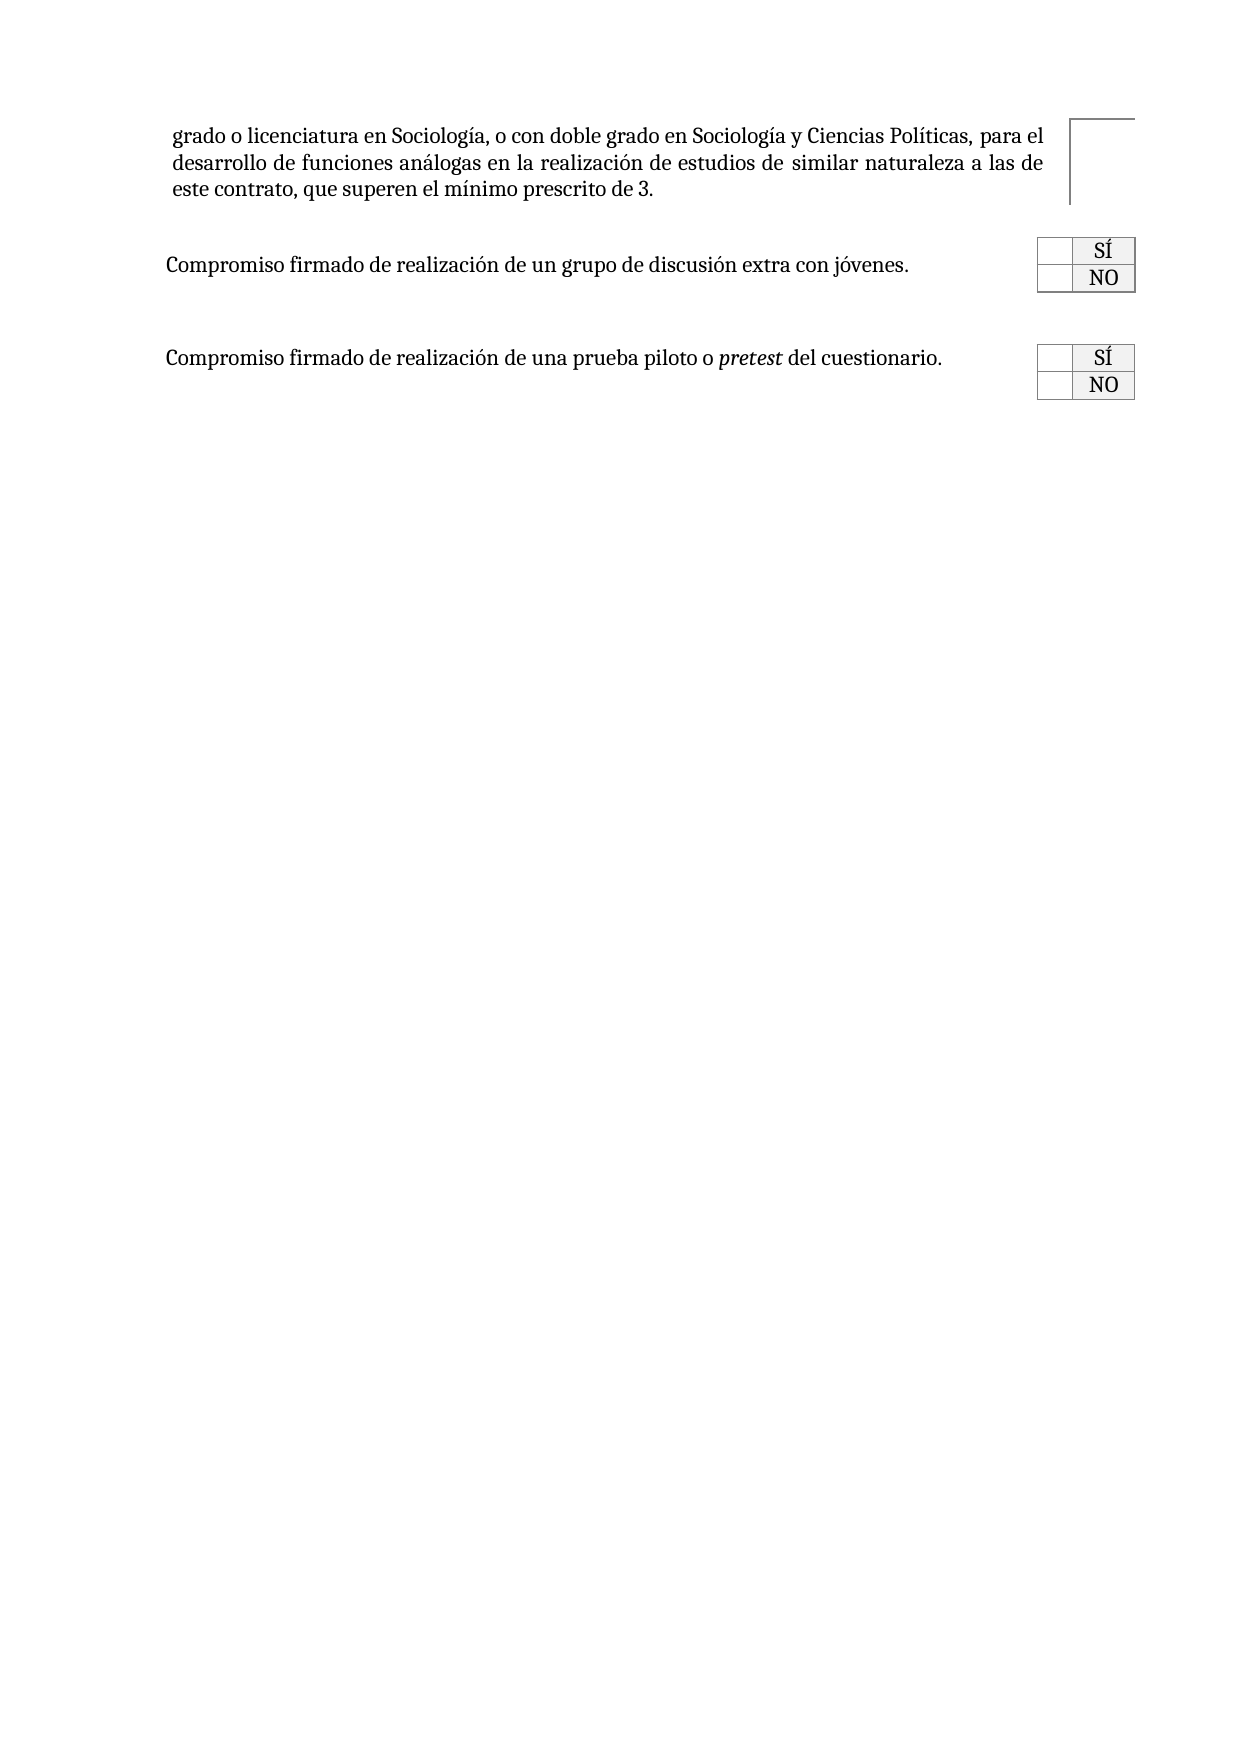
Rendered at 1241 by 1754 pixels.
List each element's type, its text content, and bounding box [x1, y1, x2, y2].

table_header SÍ [1073, 238, 1134, 264]
table_cell NO [1073, 265, 1134, 291]
table_cell [1038, 372, 1072, 399]
table_cell [1038, 265, 1072, 291]
table_header SÍ [1073, 345, 1134, 371]
table_cell [1071, 120, 1135, 205]
table_header grado o licenciatura en Sociología, o con doble grado en Sociología y Ciencias Políticas, para el desarrollo de funciones análogas en la realización de estudios de similar naturaleza a las de este contrato, que superen el mínimo prescrito de 3. [131, 118, 1069, 205]
table_header [1038, 345, 1072, 371]
table_cell NO [1073, 372, 1134, 399]
table_header [1038, 238, 1072, 264]
table_header Compromiso firmado de realización de una prueba piloto o pretest del cuestionario. [132, 344, 1037, 399]
table_header Compromiso firmado de realización de un grupo de discusión extra con jóvenes. [133, 237, 1037, 291]
